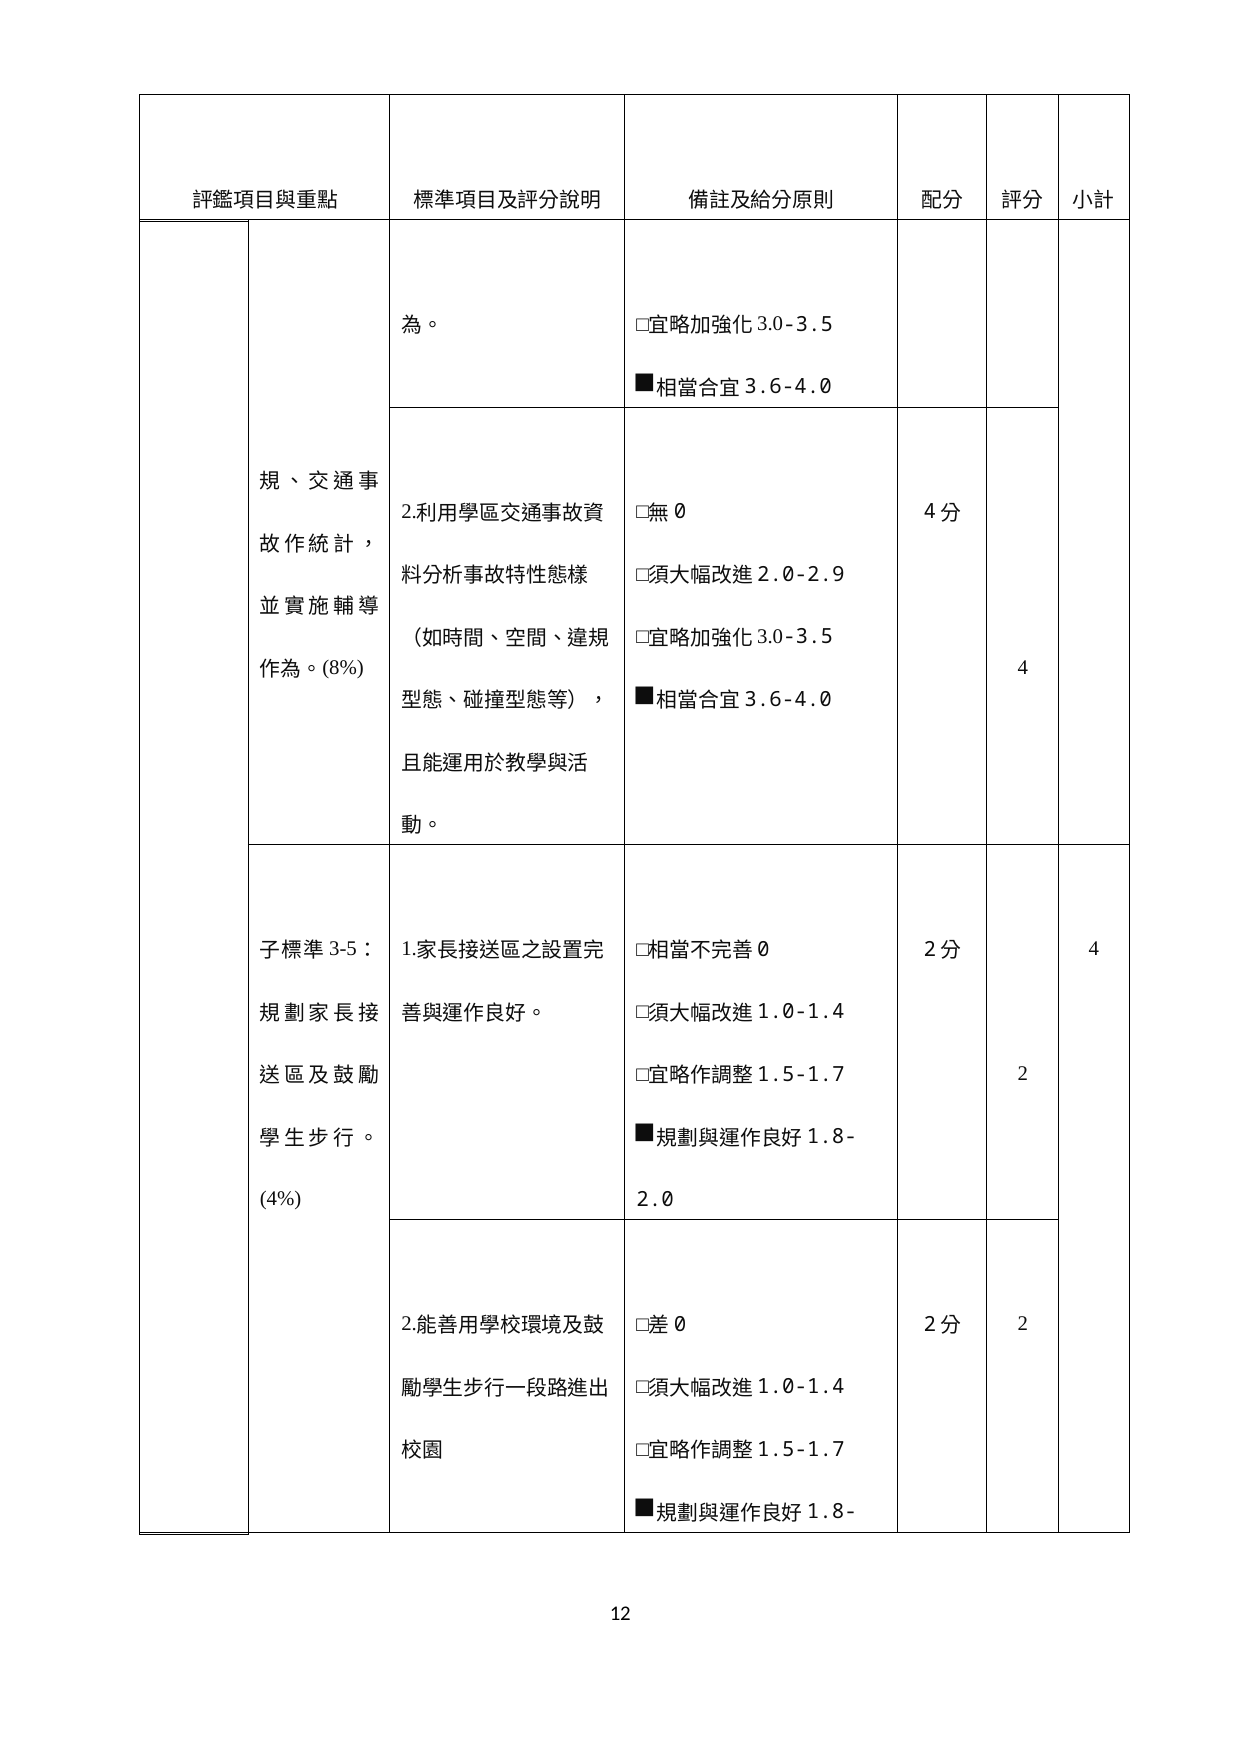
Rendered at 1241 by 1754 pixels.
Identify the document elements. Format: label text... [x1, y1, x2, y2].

table_cell □宜略加強化3.0-3.5 相當合宜3.6-4.0 [625, 220, 897, 407]
table_header 備註及給分原則 [625, 95, 897, 219]
table_cell 2 [987, 1220, 1058, 1532]
table_cell 2.利用學區交通事故資料分析事故特性態樣（如時間、空間、違規型態、碰撞型態等），且能運用於教學與活動。 [390, 408, 624, 844]
table_cell □無0 □須大幅改進2.0-2.9 □宜略加強化3.0-3.5 相當合宜3.6-4.0 [625, 408, 897, 844]
table_cell 1.家長接送區之設置完善與運作良好。 [390, 845, 624, 1219]
table_header 評鑑項目與重點 [140, 95, 389, 219]
table_cell 2.能善用學校環境及鼓勵學生步行一段路進出校園 [390, 1220, 624, 1532]
table_cell □差0 □須大幅改進1.0-1.4 □宜略作調整1.5-1.7 規劃與運作良好1.8- [625, 1220, 897, 1532]
table_cell [1059, 220, 1129, 844]
table_cell [987, 220, 1058, 407]
table_header 標準項目及評分說明 [390, 95, 624, 219]
table_cell 2分 [898, 845, 986, 1219]
table_cell 2 [987, 845, 1058, 1219]
table_header 小計 [1059, 95, 1129, 219]
table_cell [140, 222, 248, 1532]
table_cell 為。 [390, 220, 624, 407]
table_cell 2分 [898, 1220, 986, 1532]
table_header 評分 [987, 95, 1058, 219]
table_cell 4分 [898, 408, 986, 844]
table_cell □相當不完善0 □須大幅改進1.0-1.4 □宜略作調整1.5-1.7 規劃與運作良好1.8-2.0 [625, 845, 897, 1219]
table_cell [898, 220, 986, 407]
table_cell 4 [1059, 845, 1129, 1532]
table_cell 4 [987, 408, 1058, 844]
table_header 配分 [898, 95, 986, 219]
table_cell 規、交通事故作統計，並實施輔導作為。(8%) [249, 220, 389, 844]
table_cell 子標準3-5：規劃家長接送區及鼓勵學生步行。(4%) [249, 845, 389, 1532]
